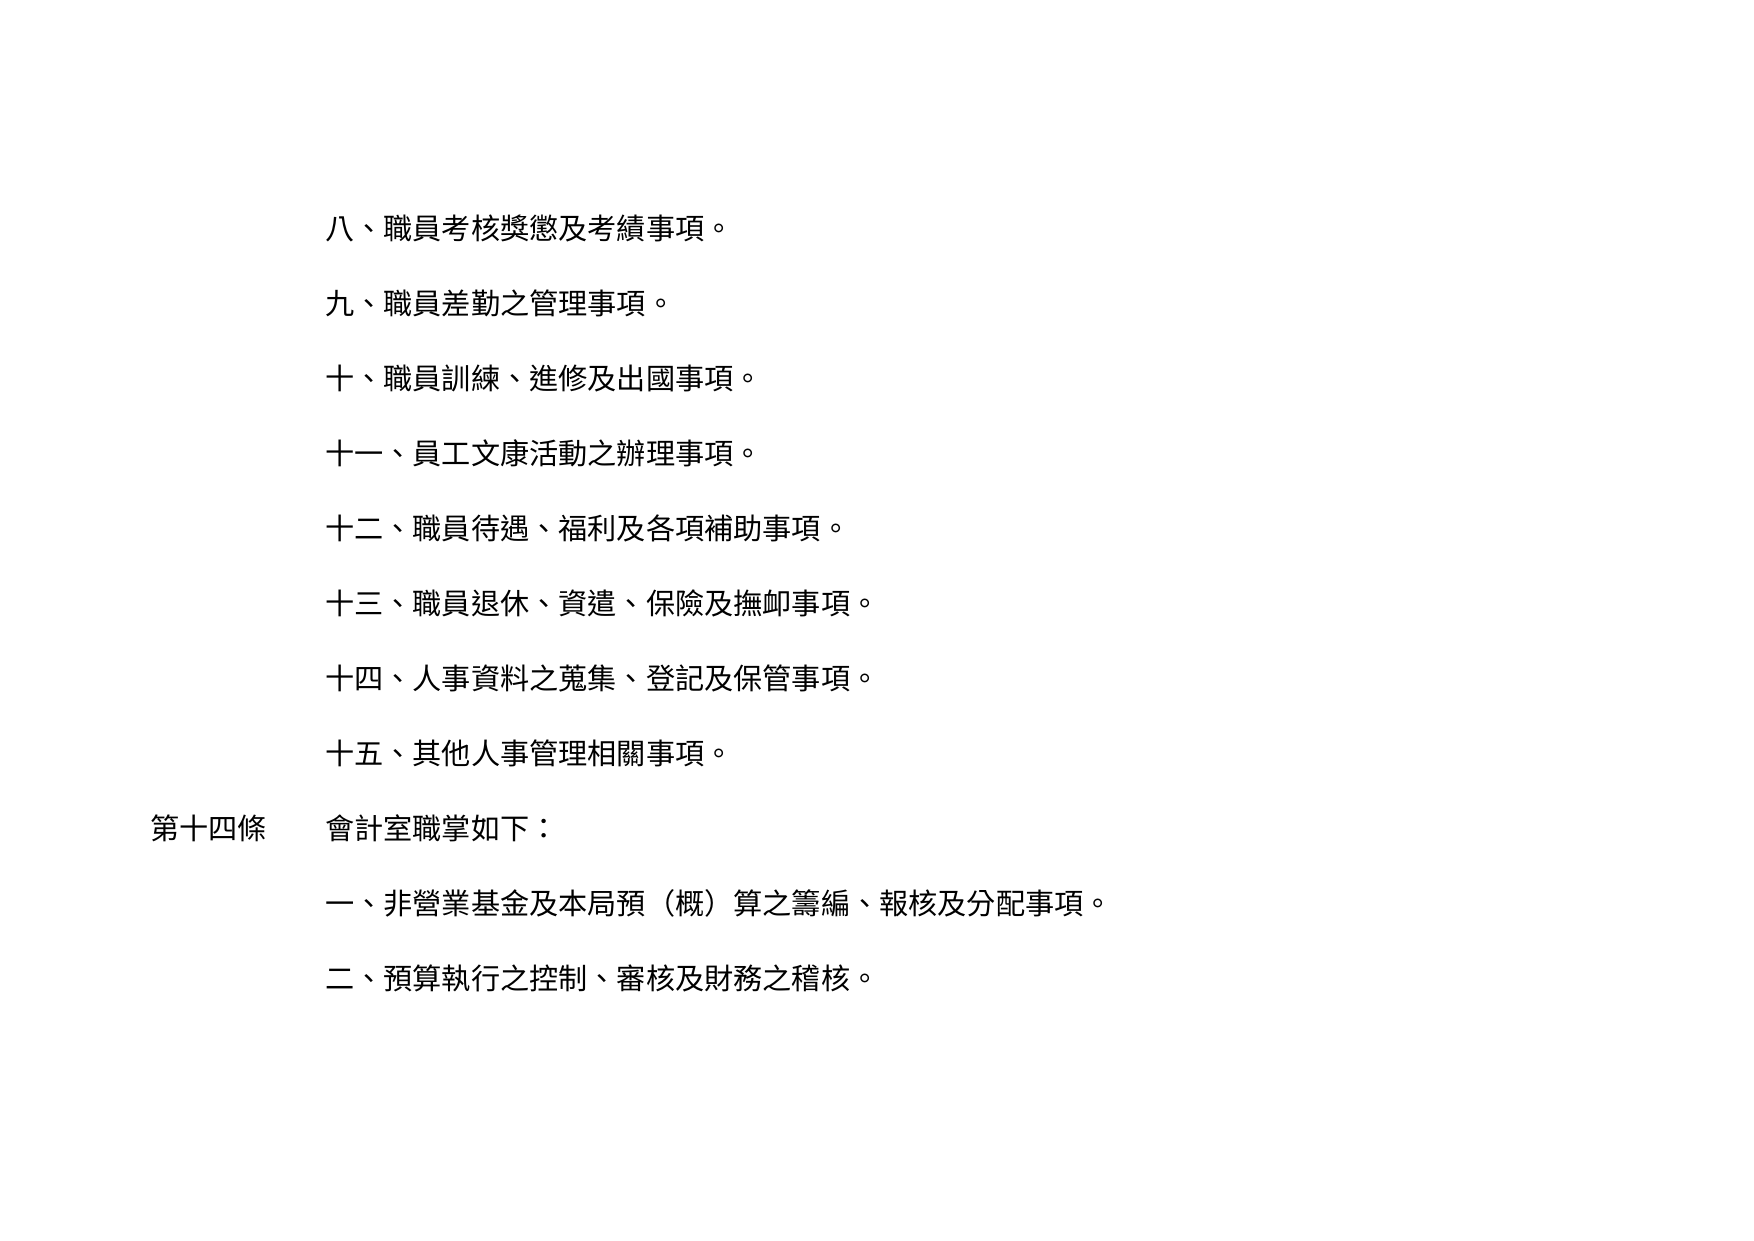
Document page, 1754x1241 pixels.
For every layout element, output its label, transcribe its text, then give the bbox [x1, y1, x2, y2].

text 第十四條 會計室職掌如下： [150, 789, 1604, 864]
text 八、職員考核獎懲及考績事項。 [150, 189, 1604, 264]
text 十三、職員退休、資遣、保險及撫卹事項。 [150, 564, 1604, 639]
text 十四、人事資料之蒐集、登記及保管事項。 [150, 639, 1604, 714]
text 一、非營業基金及本局預（概）算之籌編、報核及分配事項。 [150, 864, 1604, 939]
text 十二、職員待遇、福利及各項補助事項。 [150, 489, 1604, 564]
text 十五、其他人事管理相關事項。 [150, 714, 1604, 789]
text 十一、員工文康活動之辦理事項。 [150, 414, 1604, 489]
text 九、職員差勤之管理事項。 [150, 264, 1604, 339]
text 二、預算執行之控制、審核及財務之稽核。 [150, 939, 1604, 1014]
text 十、職員訓練、進修及出國事項。 [150, 339, 1604, 414]
